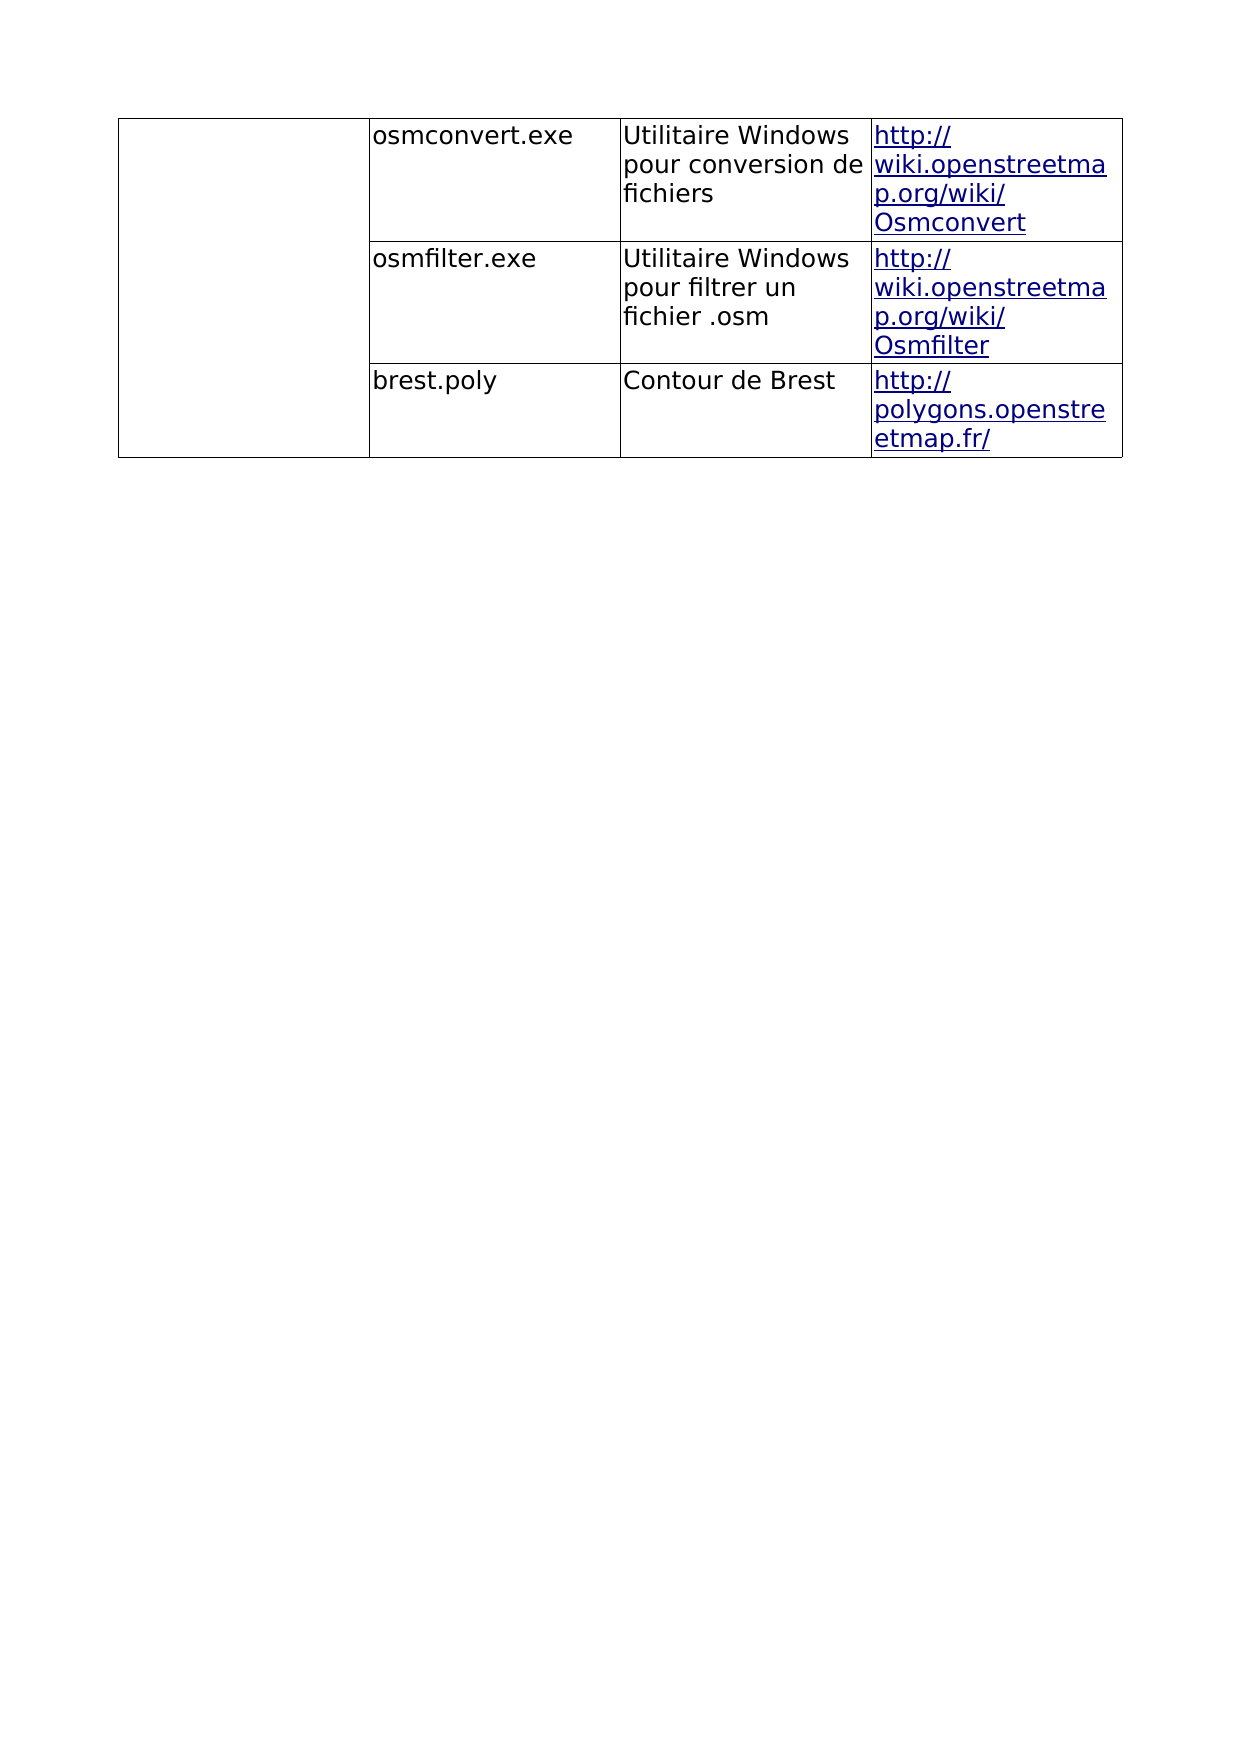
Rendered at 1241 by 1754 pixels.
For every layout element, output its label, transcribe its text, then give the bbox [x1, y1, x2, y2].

table_cell http://wiki.openstreetmap.org/wiki/Osmfilter [872, 242, 1122, 363]
table_cell brest.poly [370, 364, 620, 457]
table_cell http://polygons.openstreetmap.fr/ [872, 364, 1122, 457]
table_cell Contour de Brest [621, 364, 871, 457]
table_cell osmconvert.exe [370, 119, 620, 241]
table_cell [119, 119, 369, 457]
table_cell osmfilter.exe [370, 242, 620, 363]
table_cell http://wiki.openstreetmap.org/wiki/Osmconvert [872, 119, 1122, 241]
table_cell Utilitaire Windows pour filtrer un fichier .osm [621, 242, 871, 363]
table_cell Utilitaire Windows pour conversion de fichiers [621, 119, 871, 241]
